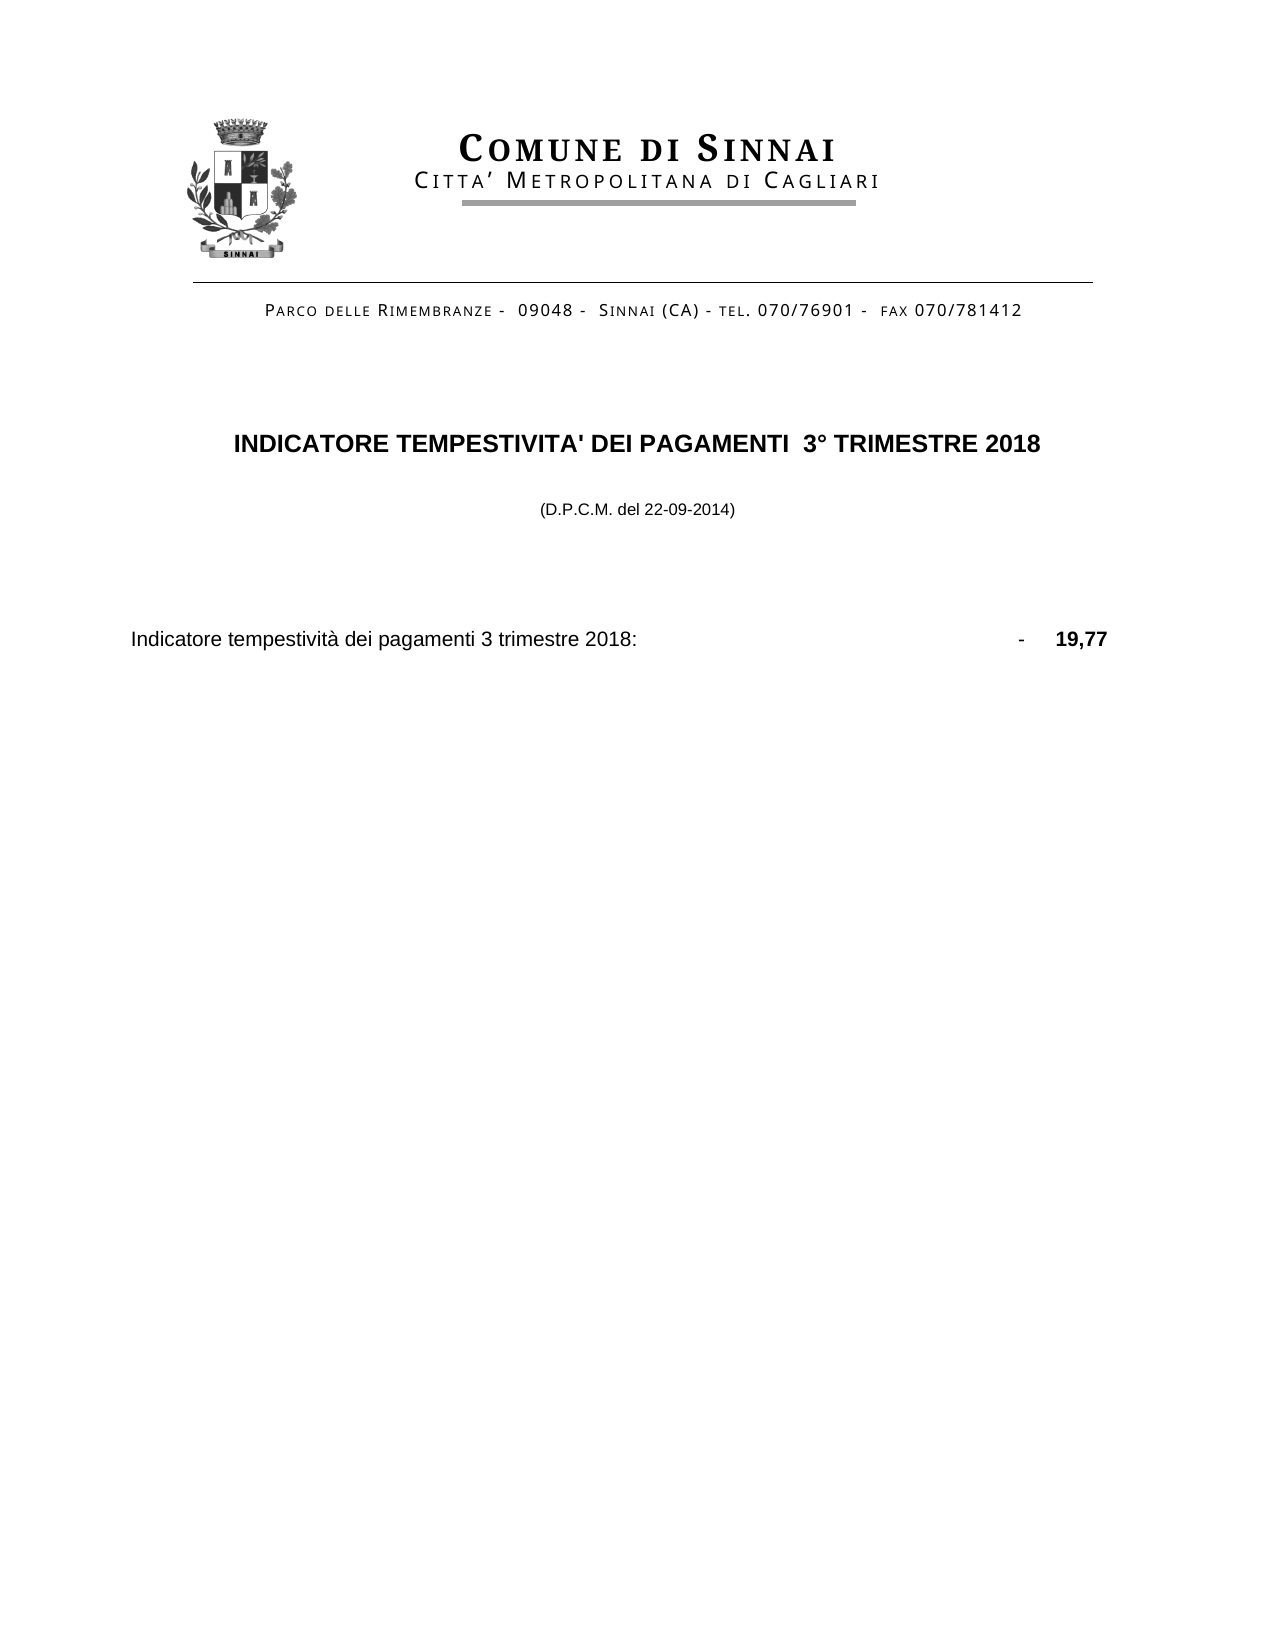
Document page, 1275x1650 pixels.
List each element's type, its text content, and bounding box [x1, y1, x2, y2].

text INDICATORE TEMPESTIVITA' DEI PAGAMENTI 3° TRIMESTRE 2018 [118, 428, 1157, 457]
table_header Indicatore tempestività dei pagamenti 3 trimestre 2018: [124, 613, 746, 679]
table_header [462, 200, 856, 206]
text Comune di Sinnai [323, 135, 968, 168]
table_cell [746, 679, 1114, 745]
text (D.P.C.M. del 22-09-2014) [118, 499, 1157, 519]
text Citta’ Metropolitana di Cagliari [323, 168, 968, 193]
text Parco delle Rimembranze - 09048 - Sinnai (CA) - tel. 070/76901 - fax 070/781412 [171, 298, 1116, 321]
table_header 19,77 [746, 613, 1114, 679]
table_cell [124, 679, 746, 745]
